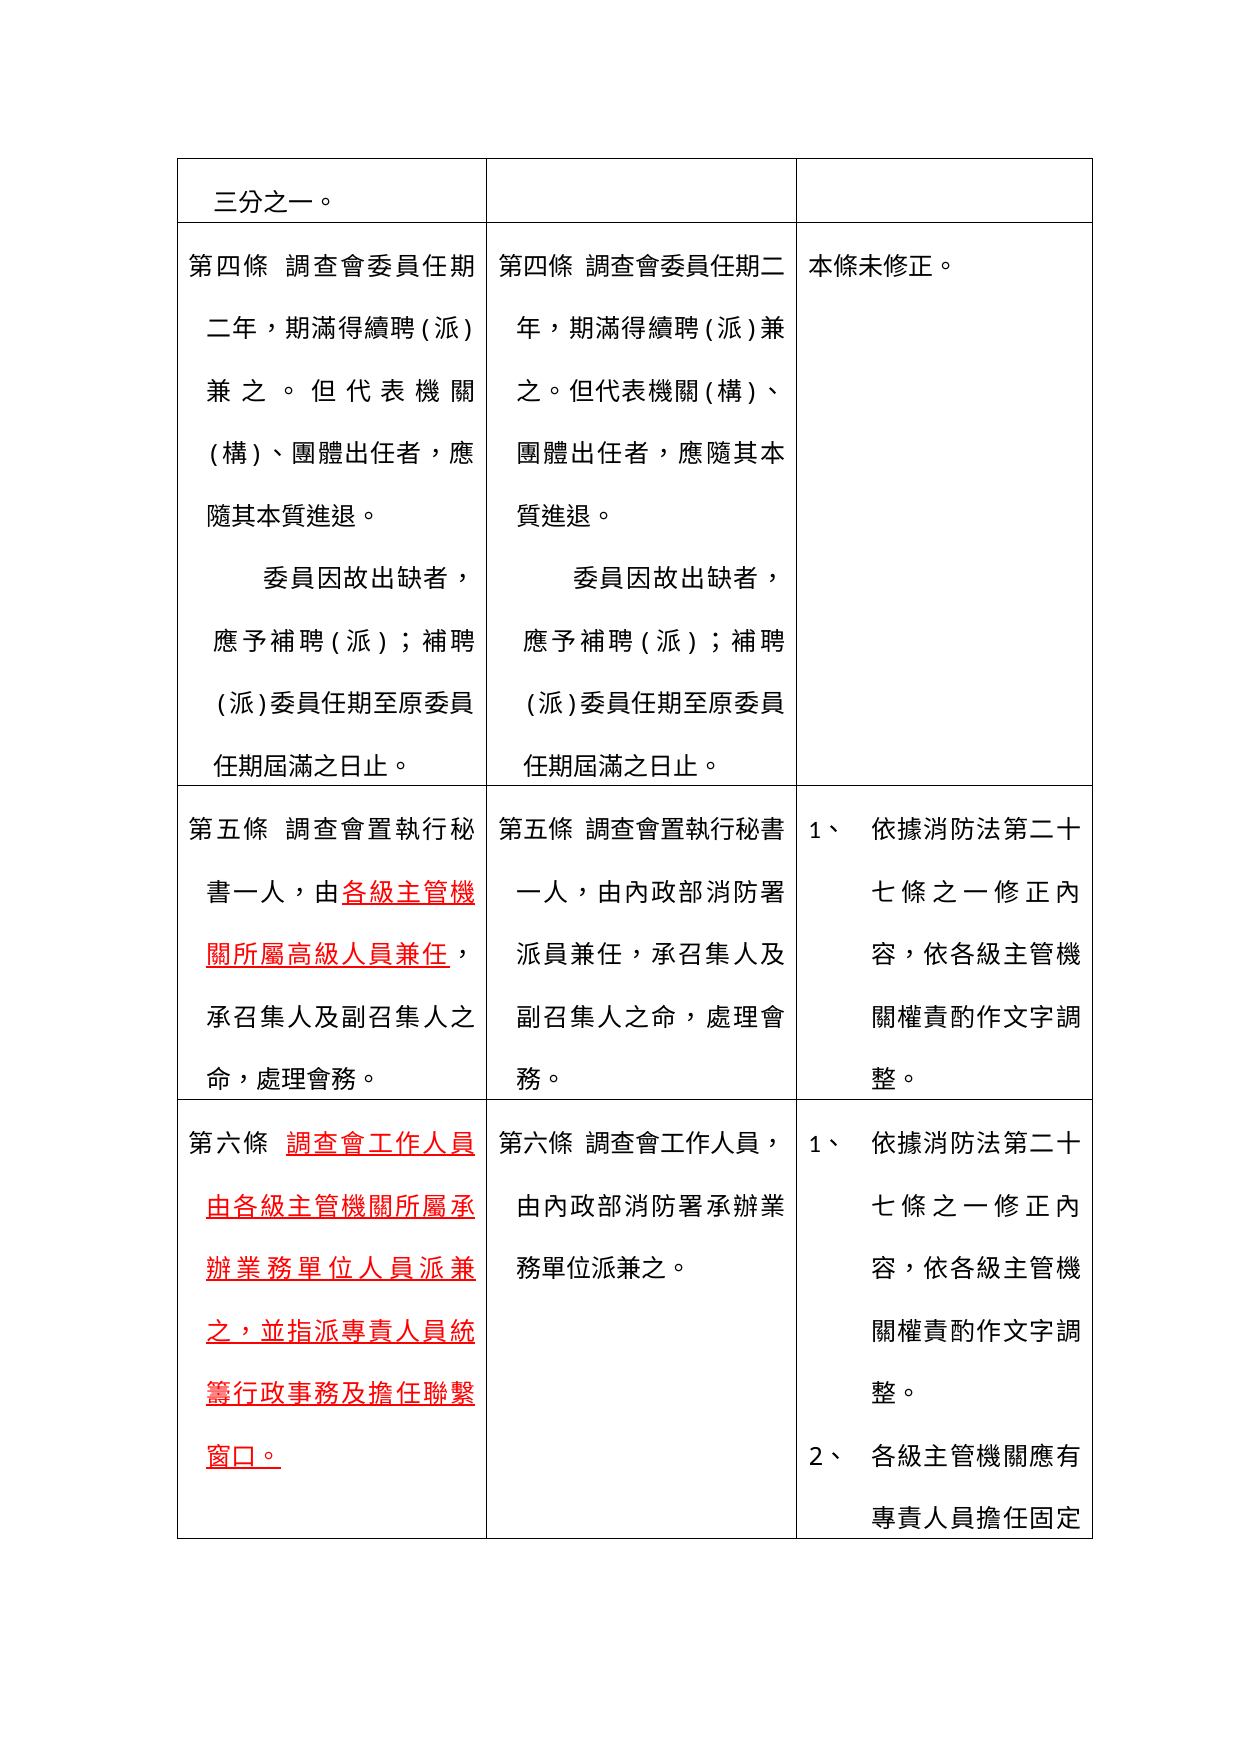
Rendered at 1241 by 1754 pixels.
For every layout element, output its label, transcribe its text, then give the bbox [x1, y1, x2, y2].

table_cell 第五條 調查會置執行秘書一人，由內政部消防署派員兼任，承召集人及副召集人之命，處理會務。 [487, 786, 796, 1099]
table_cell [797, 159, 1092, 222]
table_cell 本條未修正。 [797, 223, 1092, 785]
table_cell 第五條 調查會置執行秘書一人，由各級主管機關所屬高級人員兼任，承召集人及副召集人之命，處理會務。 [178, 786, 486, 1099]
table_cell 依據消防法第二十七條之一修正內容，依各級主管機關權責酌作文字調整。 各級主管機關應有專責人員擔任固定 [797, 1100, 1092, 1537]
table_cell 第六條 調查會工作人員，由內政部消防署承辦業務單位派兼之。 [487, 1100, 796, 1537]
table_cell 第四條 調查會委員任期二年，期滿得續聘(派)兼之。但代表機關(構)、團體出任者，應隨其本質進退。 委員因故出缺者，應予補聘(派)；補聘(派)委員任期至原委員任期屆滿之日止。 [178, 223, 486, 785]
table_cell 三分之一。 [178, 159, 486, 222]
table_cell 第六條 調查會工作人員由各級主管機關所屬承辦業務單位人員派兼之，並指派專責人員統籌行政事務及擔任聯繫窗口。 [178, 1100, 486, 1537]
table_cell 依據消防法第二十七條之一修正內容，依各級主管機關權責酌作文字調整。 [797, 786, 1092, 1099]
table_cell [487, 159, 796, 222]
table_cell 第四條 調查會委員任期二年，期滿得續聘(派)兼之。但代表機關(構)、團體出任者，應隨其本質進退。 委員因故出缺者，應予補聘(派)；補聘(派)委員任期至原委員任期屆滿之日止。 [487, 223, 796, 785]
